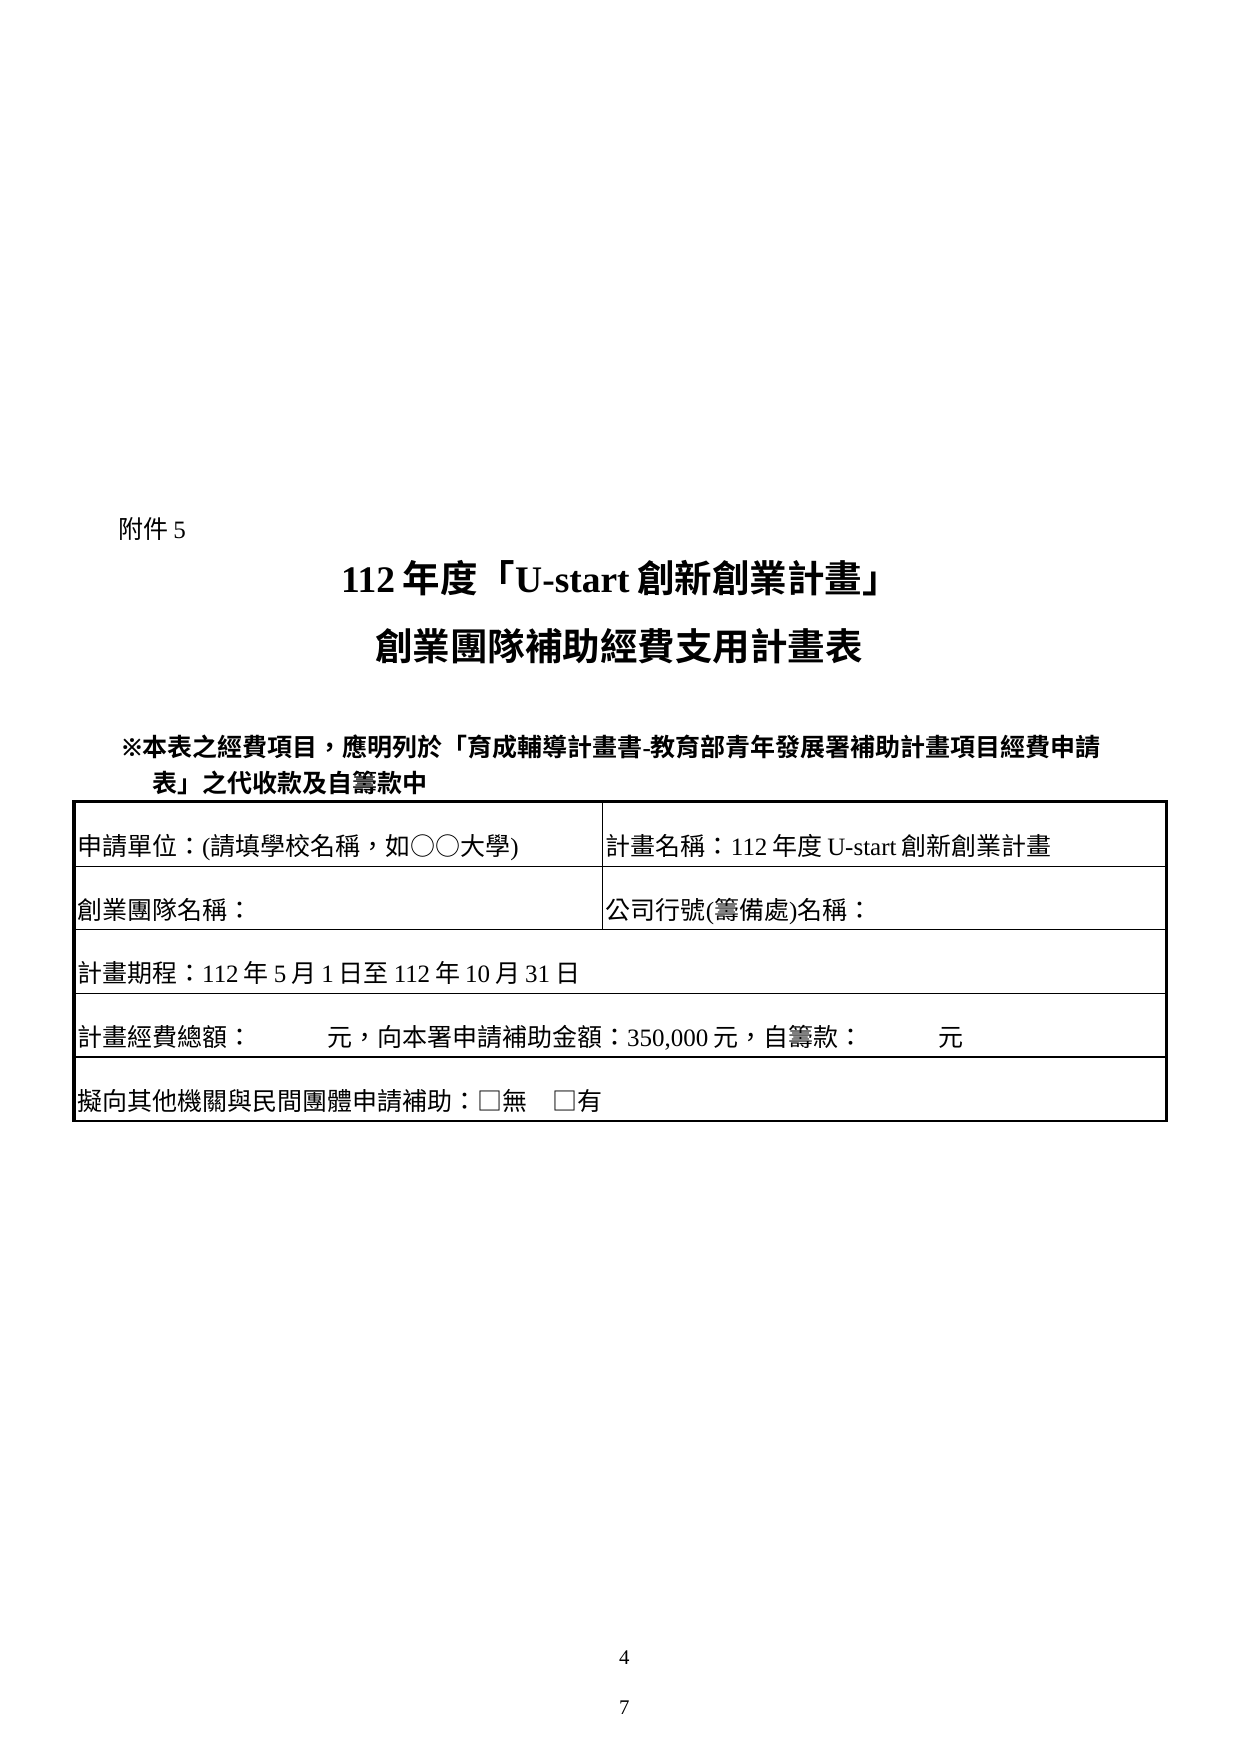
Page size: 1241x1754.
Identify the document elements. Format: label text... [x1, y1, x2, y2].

table_cell 擬向其他機關與民間團體申請補助：□無 □有 [76, 1058, 1165, 1120]
text 112年度「U-start創新創業計畫」 [118, 548, 1122, 603]
table_header 計畫名稱：112年度U-start創新創業計畫 [603, 803, 1165, 866]
table_cell 計畫期程：112年5月1日至112年10月31日 [76, 930, 1165, 993]
table_cell 計畫經費總額： 元，向本署申請補助金額：350,000元，自籌款： 元 [76, 994, 1165, 1056]
table_cell 創業團隊名稱： [76, 867, 602, 929]
text 附件5 [118, 486, 1119, 548]
table_cell 公司行號(籌備處)名稱： [603, 867, 1165, 929]
text ※本表之經費項目，應明列於「育成輔導計畫書-教育部青年發展署補助計畫項目經費申請表」之代收款及自籌款中 [122, 728, 1119, 800]
text 創業團隊補助經費支用計畫表 [118, 603, 1119, 665]
table_header 申請單位：(請填學校名稱，如○○大學) [76, 803, 602, 866]
